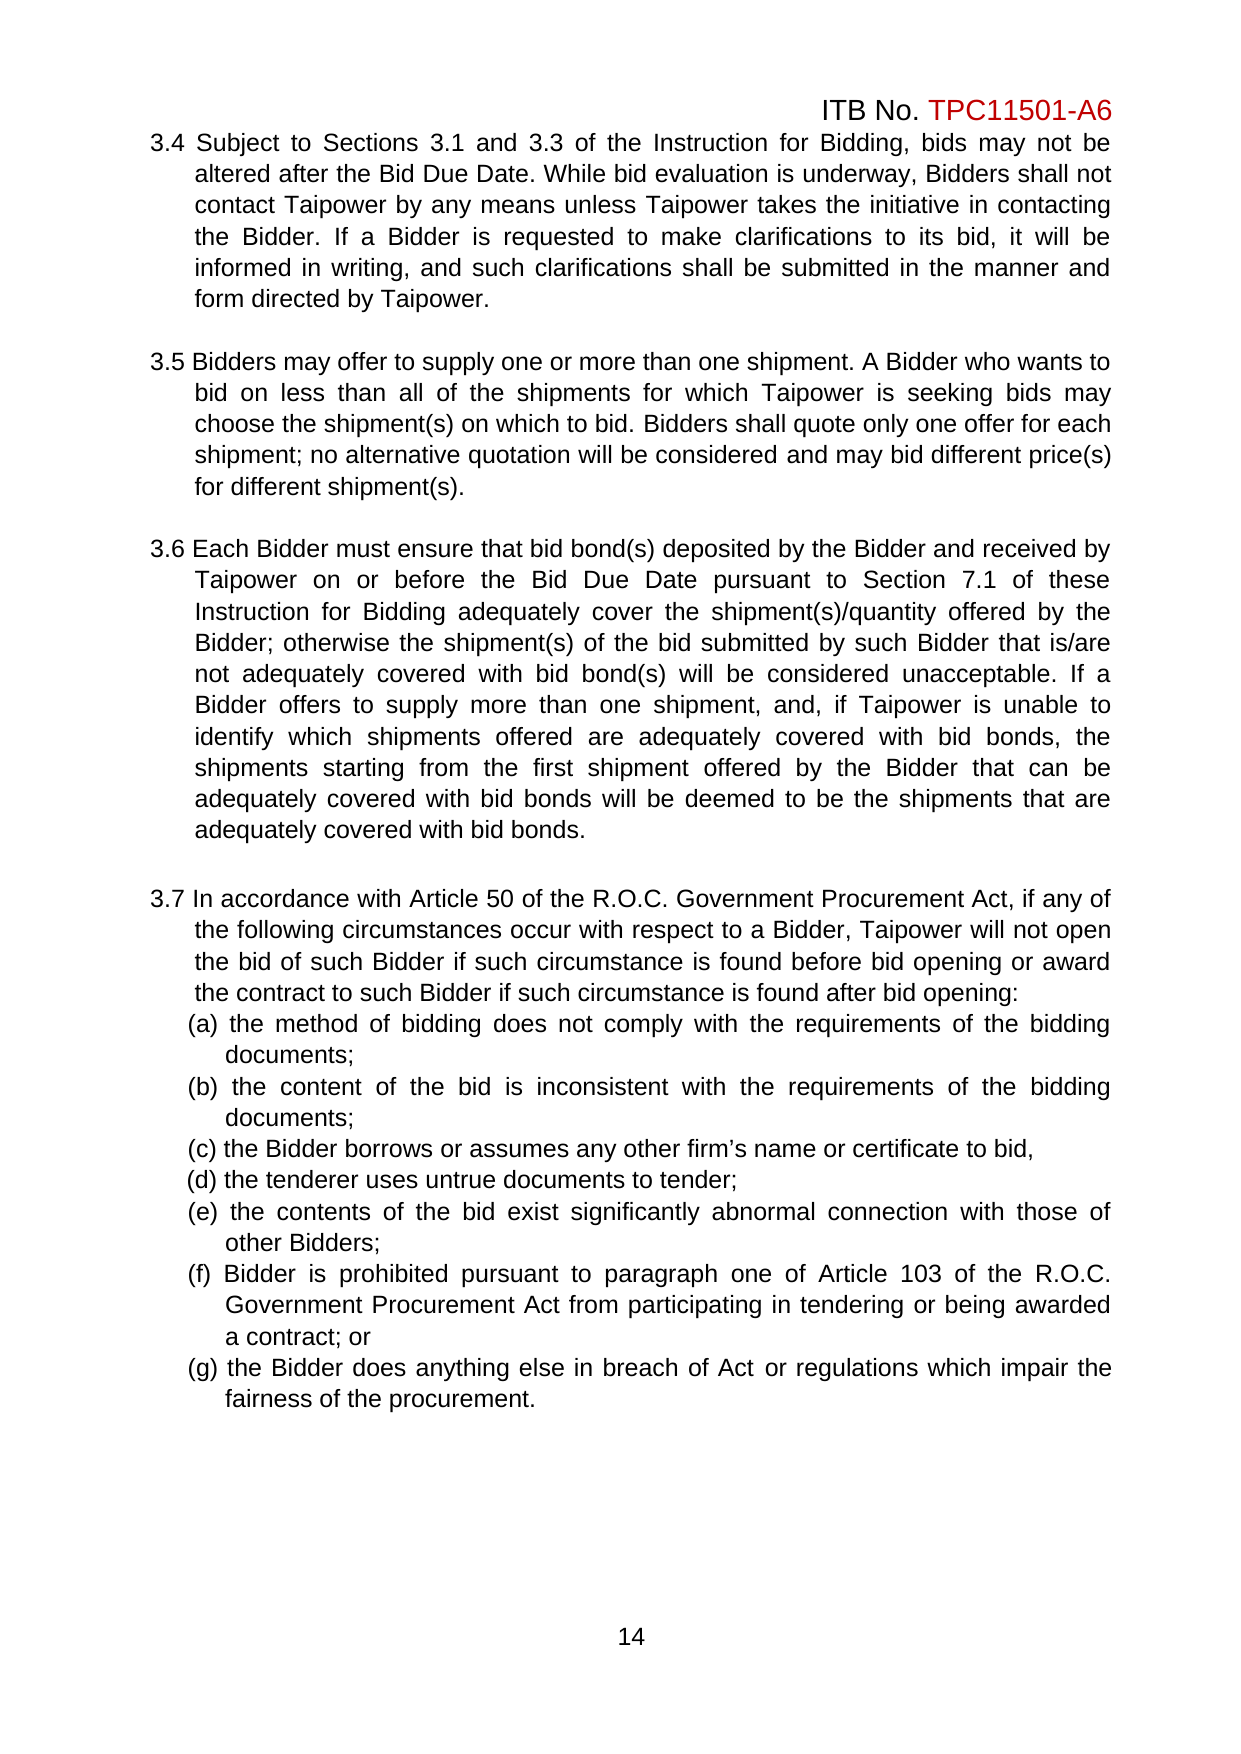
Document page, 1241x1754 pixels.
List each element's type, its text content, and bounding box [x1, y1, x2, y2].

text 3.6 Each Bidder must ensure that bid bond(s) deposited by the Bidder and received by Taipower on or before the Bid Due Date pursuant to Section 7.1 of these Instruction for Bidding adequately cover the shipment(s)/quantity offered by the Bidder; otherwise the shipment(s) of the bid submitted by such Bidder that is/are not adequately covered with bid bond(s) will be considered unacceptable. If a Bidder offers to supply more than one shipment, and, if Taipower is unable to identify which shipments offered are adequately covered with bid bonds, the shipments starting from the first shipment offered by the Bidder that can be adequately covered with bid bonds will be deemed to be the shipments that are adequately covered with bid bonds. [150, 532, 1113, 845]
text 3.5 Bidders may offer to supply one or more than one shipment. A Bidder who wants to bid on less than all of the shipments for which Taipower is seeking bids may choose the shipment(s) on which to bid. Bidders shall quote only one offer for each shipment; no alternative quotation will be considered and may bid different price(s) for different shipment(s). [150, 345, 1113, 501]
text 3.4 Subject to Sections 3.1 and 3.3 of the Instruction for Bidding, bids may not be altered after the Bid Due Date. While bid evaluation is underway, Bidders shall not contact Taipower by any means unless Taipower takes the initiative in contacting the Bidder. If a Bidder is requested to make clarifications to its bid, it will be informed in writing, and such clarifications shall be submitted in the manner and form directed by Taipower. [150, 126, 1113, 314]
subtitle (e) the contents of the bid exist significantly abnormal connection with those of other Bidders; [187, 1195, 1113, 1257]
subtitle (d) the tenderer uses untrue documents to tender; [186, 1164, 1113, 1195]
subtitle (g) the Bidder does anything else in breach of Act or regulations which impair the fairness of the procurement. [187, 1351, 1113, 1414]
text (f) Bidder is prohibited pursuant to paragraph one of Article 103 of the R.O.C. Government Procurement Act from participating in tendering or being awarded a contract; or [187, 1257, 1113, 1351]
text 3.7 In accordance with Article 50 of the R.O.C. Government Procurement Act, if any of the following circumstances occur with respect to a Bidder, Taipower will not open the bid of such Bidder if such circumstance is found before bid opening or award the contract to such Bidder if such circumstance is found after bid opening: [150, 882, 1113, 1007]
subtitle (a) the method of bidding does not comply with the requirements of the bidding documents; [187, 1007, 1113, 1070]
subtitle (b) the content of the bid is inconsistent with the requirements of the bidding documents; [187, 1070, 1113, 1132]
subtitle (c) the Bidder borrows or assumes any other firm’s name or certificate to bid, [187, 1132, 1113, 1164]
